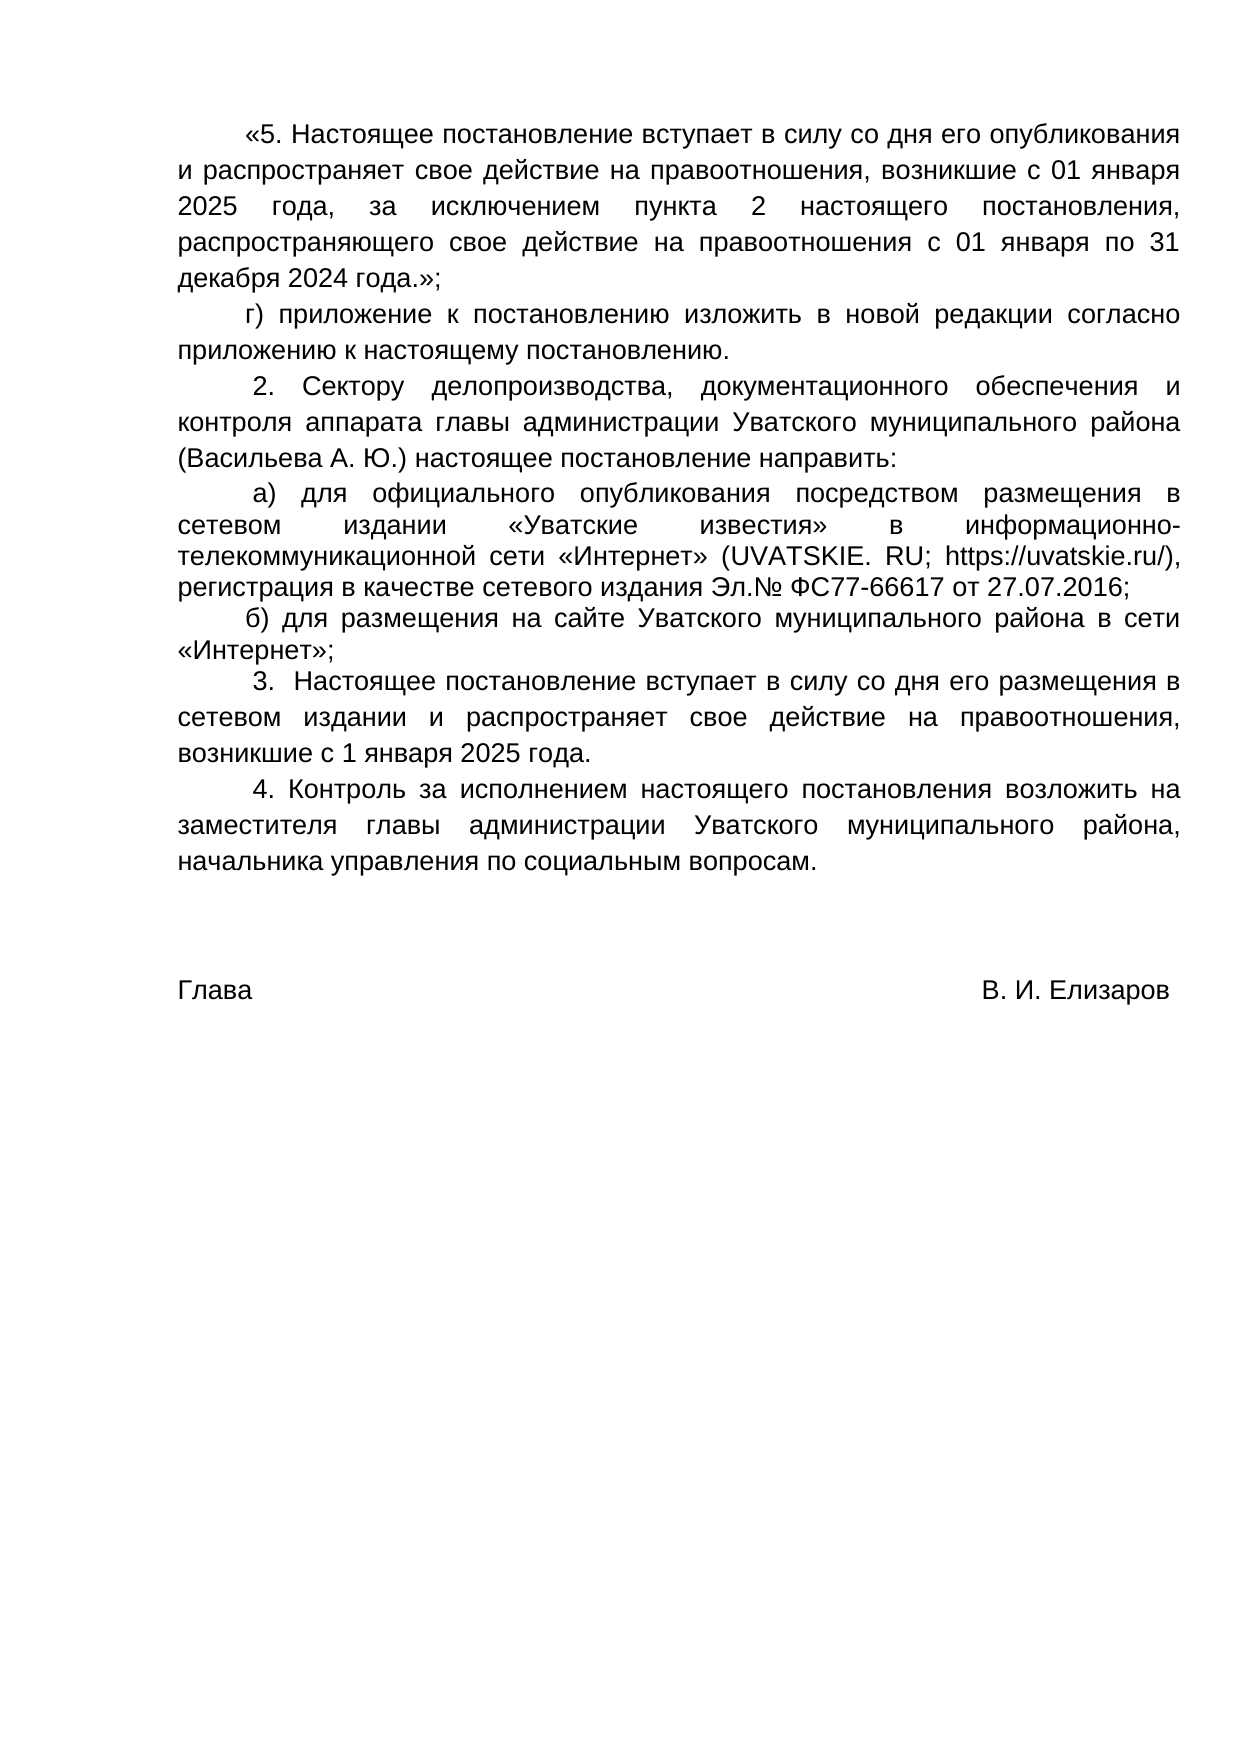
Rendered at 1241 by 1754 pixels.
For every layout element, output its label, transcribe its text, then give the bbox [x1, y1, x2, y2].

text 4. Контроль за исполнением настоящего постановления возложить на заместителя главы администрации Уватского муниципального района, начальника управления по социальным вопросам. [177, 773, 1181, 876]
text «5. Настоящее постановление вступает в силу со дня его опубликования и распространяет свое действие на правоотношения, возникшие с 01 января 2025 года, за исключением пункта 2 настоящего постановления, распространяющего свое действие на правоотношения с 01 января по 31 декабря 2024 года.»; [177, 118, 1181, 293]
text а) для официального опубликования посредством размещения в сетевом издании «Уватские известия» в информационно-телекоммуникационной сети «Интернет» (UVATSKIE. RU; https://uvatskie.ru/), регистрация в качестве сетевого издания Эл.№ ФС77-66617 от 27.07.2016; [177, 477, 1181, 602]
text б) для размещения на сайте Уватского муниципального района в сети «Интернет»; [177, 602, 1181, 665]
text Глава В. И. Елизаров [177, 974, 1181, 1006]
text г) приложение к постановлению изложить в новой редакции согласно приложению к настоящему постановлению. [177, 298, 1181, 365]
text 3. Настоящее постановление вступает в силу со дня его размещения в сетевом издании и распространяет свое действие на правоотношения, возникшие с 1 января 2025 года. [177, 665, 1181, 768]
text 2. Сектору делопроизводства, документационного обеспечения и контроля аппарата главы администрации Уватского муниципального района (Васильева А. Ю.) настоящее постановление направить: [177, 370, 1181, 473]
